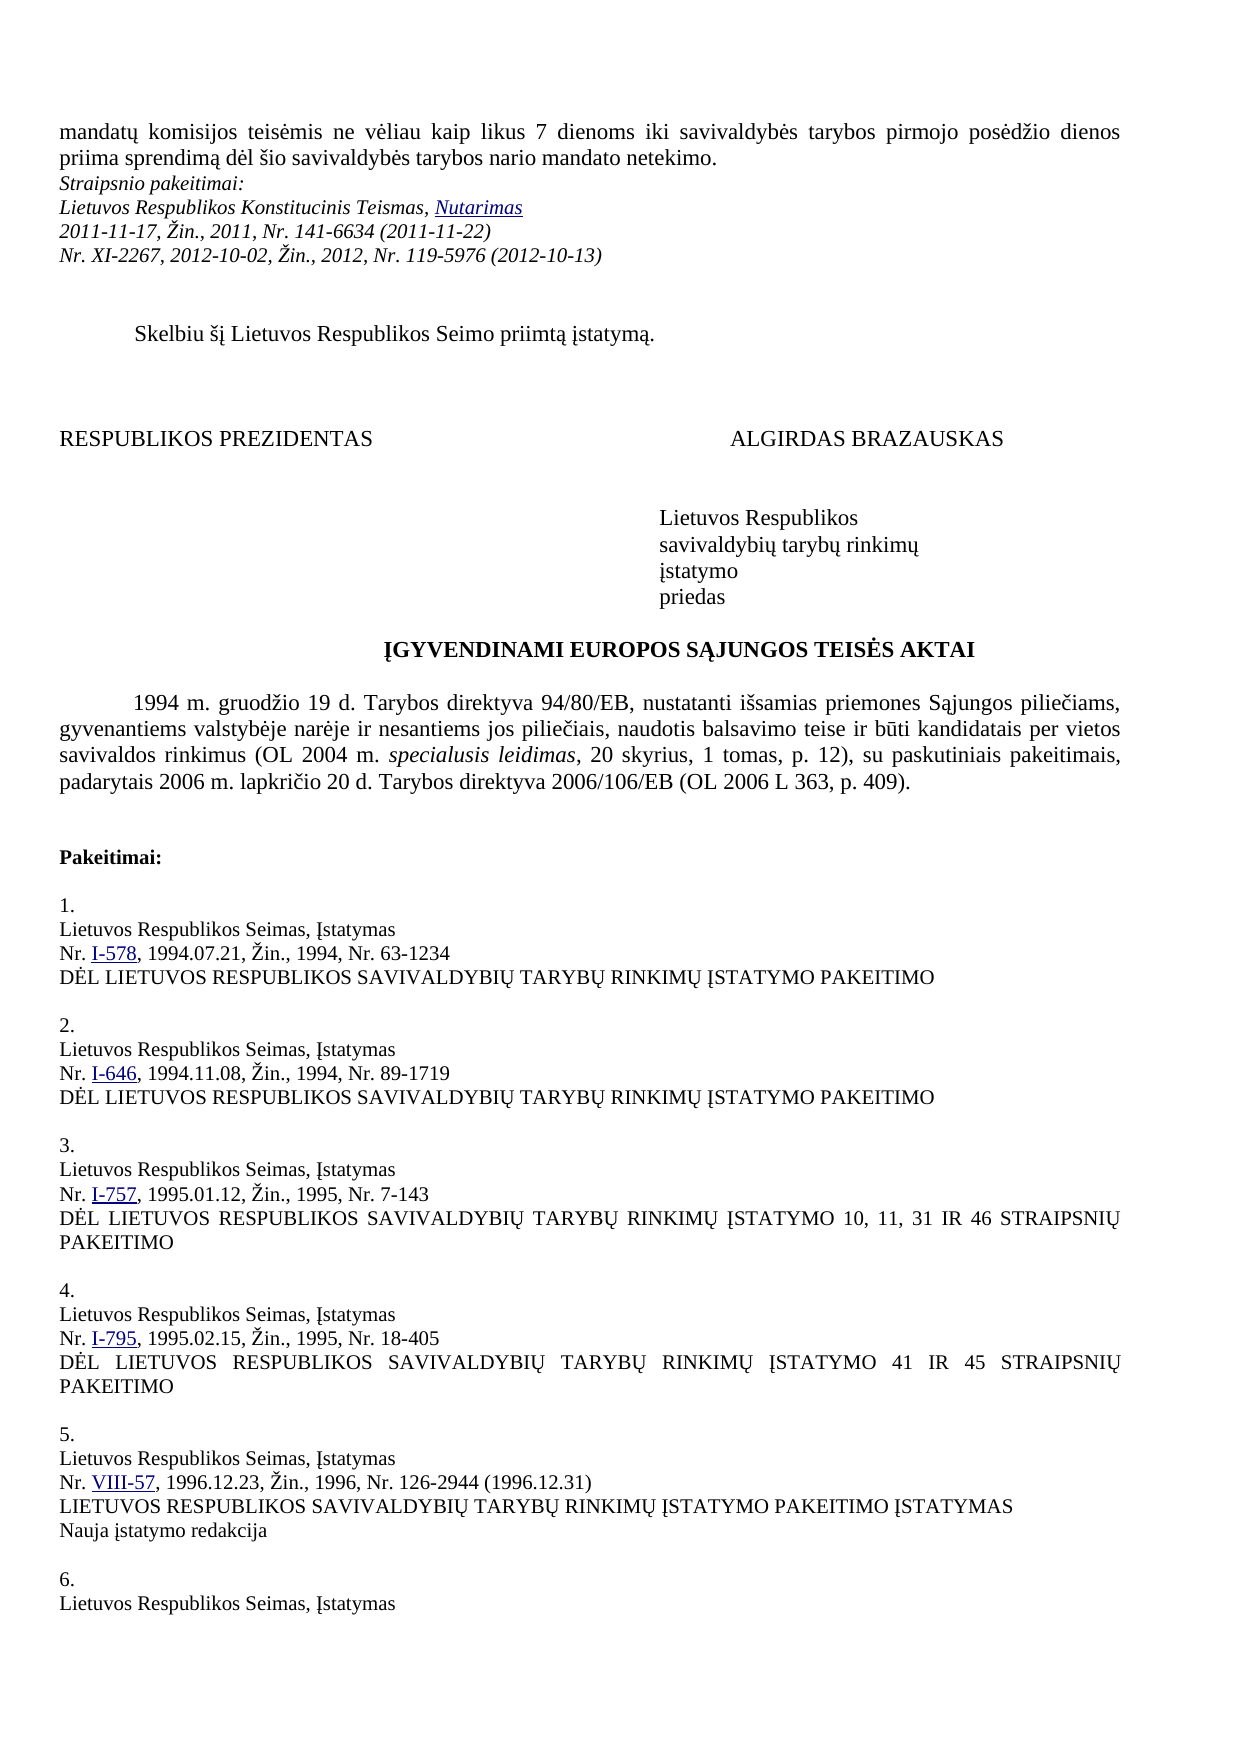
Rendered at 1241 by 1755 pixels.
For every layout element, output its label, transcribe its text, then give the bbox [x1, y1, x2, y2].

text Lietuvos Respublikos Seimas, Įstatymas [59, 1037, 1122, 1061]
text 3. [59, 1133, 1122, 1157]
text DĖL LIETUVOS RESPUBLIKOS SAVIVALDYBIŲ TARYBŲ RINKIMŲ ĮSTATYMO 41 IR 45 STRAIPSNIŲ PAKEITIMO [59, 1350, 1122, 1398]
text Nr. XI-2267, 2012-10-02, Žin., 2012, Nr. 119-5976 (2012-10-13) [59, 243, 1122, 267]
text 2. [59, 1013, 1122, 1037]
text Lietuvos Respublikos Seimas, Įstatymas [59, 1302, 1122, 1326]
text Lietuvos Respublikos Seimas, Įstatymas [59, 1157, 1122, 1181]
text priedas [59, 583, 1122, 610]
text 1994 m. gruodžio 19 d. Tarybos direktyva 94/80/EB, nustatanti išsamias priemones Sąjungos piliečiams, gyvenantiems valstybėje narėje ir nesantiems jos piliečiais, naudotis balsavimo teise ir būti kandidatais per vietos savivaldos rinkimus (OL 2004 m. specialusis leidimas, 20 skyrius, 1 tomas, p. 12), su paskutiniais pakeitimais, padarytais 2006 m. lapkričio 20 d. Tarybos direktyva 2006/106/EB (OL 2006 L 363, p. 409). [59, 689, 1122, 794]
text 2011-11-17, Žin., 2011, Nr. 141-6634 (2011-11-22) [59, 219, 1122, 243]
text savivaldybių tarybų rinkimų [59, 531, 1122, 557]
subtitle ĮGYVENDINAMI EUROPOS SĄJUNGOS TEISĖS AKTAI [59, 636, 1122, 662]
text Lietuvos Respublikos Seimas, Įstatymas [59, 917, 1122, 941]
text 1. [59, 893, 1122, 917]
text Nr. I-795, 1995.02.15, Žin., 1995, Nr. 18-405 [59, 1326, 1122, 1350]
text Nr. I-646, 1994.11.08, Žin., 1994, Nr. 89-1719 [59, 1061, 1122, 1085]
text Lietuvos Respublikos Seimas, Įstatymas [59, 1446, 1122, 1470]
text Nr. I-757, 1995.01.12, Žin., 1995, Nr. 7-143 [59, 1181, 1122, 1206]
text LIETUVOS RESPUBLIKOS SAVIVALDYBIŲ TARYBŲ RINKIMŲ ĮSTATYMO PAKEITIMO ĮSTATYMAS [59, 1494, 1122, 1518]
text Nr. VIII-57, 1996.12.23, Žin., 1996, Nr. 126-2944 (1996.12.31) [59, 1470, 1122, 1494]
text DĖL LIETUVOS RESPUBLIKOS SAVIVALDYBIŲ TARYBŲ RINKIMŲ ĮSTATYMO 10, 11, 31 IR 46 STRAIPSNIŲ PAKEITIMO [59, 1206, 1122, 1254]
text Nr. I-578, 1994.07.21, Žin., 1994, Nr. 63-1234 [59, 941, 1122, 965]
text Lietuvos Respublikos [59, 504, 1122, 531]
text Pakeitimai: [59, 844, 1122, 869]
text Lietuvos Respublikos Konstitucinis Teismas, Nutarimas [59, 195, 1122, 219]
text Lietuvos Respublikos Seimas, Įstatymas [59, 1591, 1122, 1614]
text Straipsnio pakeitimai: [59, 171, 1122, 195]
text Skelbiu šį Lietuvos Respublikos Seimo priimtą įstatymą. [59, 320, 1122, 346]
text 4. [59, 1278, 1122, 1302]
text 5. [59, 1422, 1122, 1446]
text mandatų komisijos teisėmis ne vėliau kaip likus 7 dienoms iki savivaldybės tarybos pirmojo posėdžio dienos priima sprendimą dėl šio savivaldybės tarybos nario mandato netekimo. [59, 118, 1122, 171]
text DĖL LIETUVOS RESPUBLIKOS SAVIVALDYBIŲ TARYBŲ RINKIMŲ ĮSTATYMO PAKEITIMO [59, 965, 1122, 989]
text Nauja įstatymo redakcija [59, 1518, 1122, 1542]
text DĖL LIETUVOS RESPUBLIKOS SAVIVALDYBIŲ TARYBŲ RINKIMŲ ĮSTATYMO PAKEITIMO [59, 1085, 1122, 1109]
text įstatymo [59, 557, 1122, 583]
text RESPUBLIKOS PREZIDENTAS ALGIRDAS BRAZAUSKAS [59, 425, 1122, 452]
text 6. [59, 1566, 1122, 1591]
